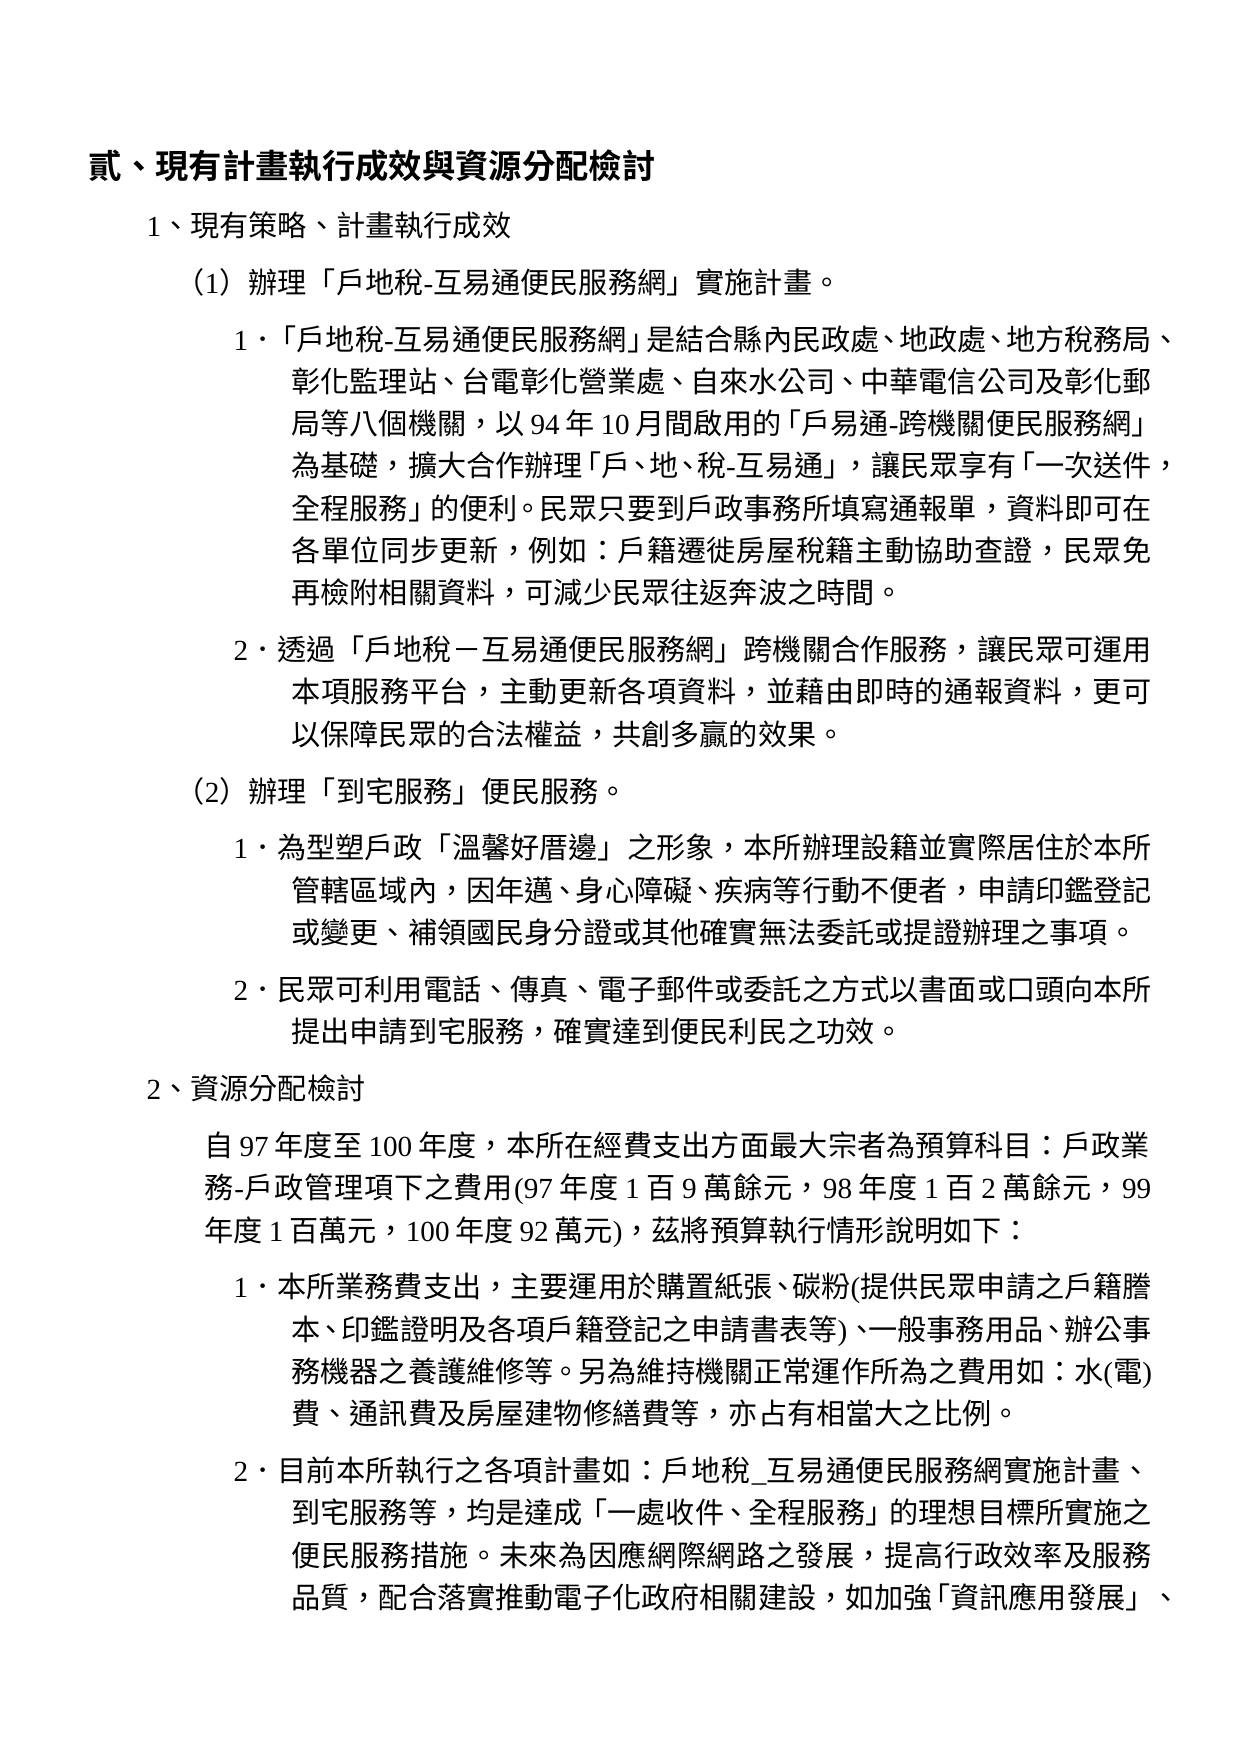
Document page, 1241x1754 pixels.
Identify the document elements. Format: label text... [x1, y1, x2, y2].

list 本所業務費支出，主要運用於購置紙張、碳粉(提供民眾申請之戶籍謄本、印鑑證明及各項戶籍登記之申請書表等)、一般事務用品、辦公事務機器之養護維修等。另為維持機關正常運作所為之費用如：水(電)費、通訊費及房屋建物修繕費等，亦占有相當大之比例。 [233, 1264, 1152, 1433]
list 為型塑戶政「溫馨好厝邊」之形象，本所辦理設籍並實際居住於本所管轄區域內，因年邁、身心障礙、疾病等行動不便者，申請印鑑登記或變更、補領國民身分證或其他確實無法委託或提證辦理之事項。 [233, 825, 1152, 952]
list 透過「戶地稅－互易通便民服務網」跨機關合作服務，讓民眾可運用本項服務平台，主動更新各項資料，並藉由即時的通報資料，更可以保障民眾的合法權益，共創多贏的效果。 [233, 627, 1152, 753]
list 資源分配檢討 [146, 1066, 1152, 1108]
list 目前本所執行之各項計畫如：戶地稅_互易通便民服務網實施計畫、到宅服務等，均是達成「一處收件、全程服務」的理想目標所實施之便民服務措施。未來為因應網際網路之發展，提高行政效率及服務品質，配合落實推動電子化政府相關建設，如加強「資訊應用發展」、普及「資訊流通共享」及推廣「上網應用服務」等措施，勢必需較多之經費，惟本所並未編列相關預算，冀望上級主管機關能夠編列預算補助，以有利於計畫之順利推動。 [233, 1448, 1152, 1617]
list 現有策略、計畫執行成效 [146, 202, 1152, 244]
text 貳、現有計畫執行成效與資源分配檢討 [88, 139, 1152, 188]
text 自97年度至100年度，本所在經費支出方面最大宗者為預算科目：戶政業務-戶政管理項下之費用(97年度1百9萬餘元，98年度1百2萬餘元，99年度1百萬元，100年度92萬元)，茲將預算執行情形說明如下： [204, 1122, 1152, 1249]
list 辦理「到宅服務」便民服務。 [175, 768, 1152, 810]
list 民眾可利用電話、傳真、電子郵件或委託之方式以書面或口頭向本所提出申請到宅服務，確實達到便民利民之功效。 [233, 966, 1152, 1051]
list 辦理「戶地稅-互易通便民服務網」實施計畫。 [175, 259, 1152, 301]
list 「戶地稅-互易通便民服務網」是結合縣內民政處、地政處、地方稅務局、彰化監理站、台電彰化營業處、自來水公司、中華電信公司及彰化郵局等八個機關，以94年10月間啟用的「戶易通-跨機關便民服務網」為基礎，擴大合作辦理「戶、地、稅-互易通」，讓民眾享有「一次送件，全程服務」的便利。民眾只要到戶政事務所填寫通報單，資料即可在各單位同步更新，例如：戶籍遷徙房屋稅籍主動協助查證，民眾免再檢附相關資料，可減少民眾往返奔波之時間。 [233, 316, 1152, 612]
